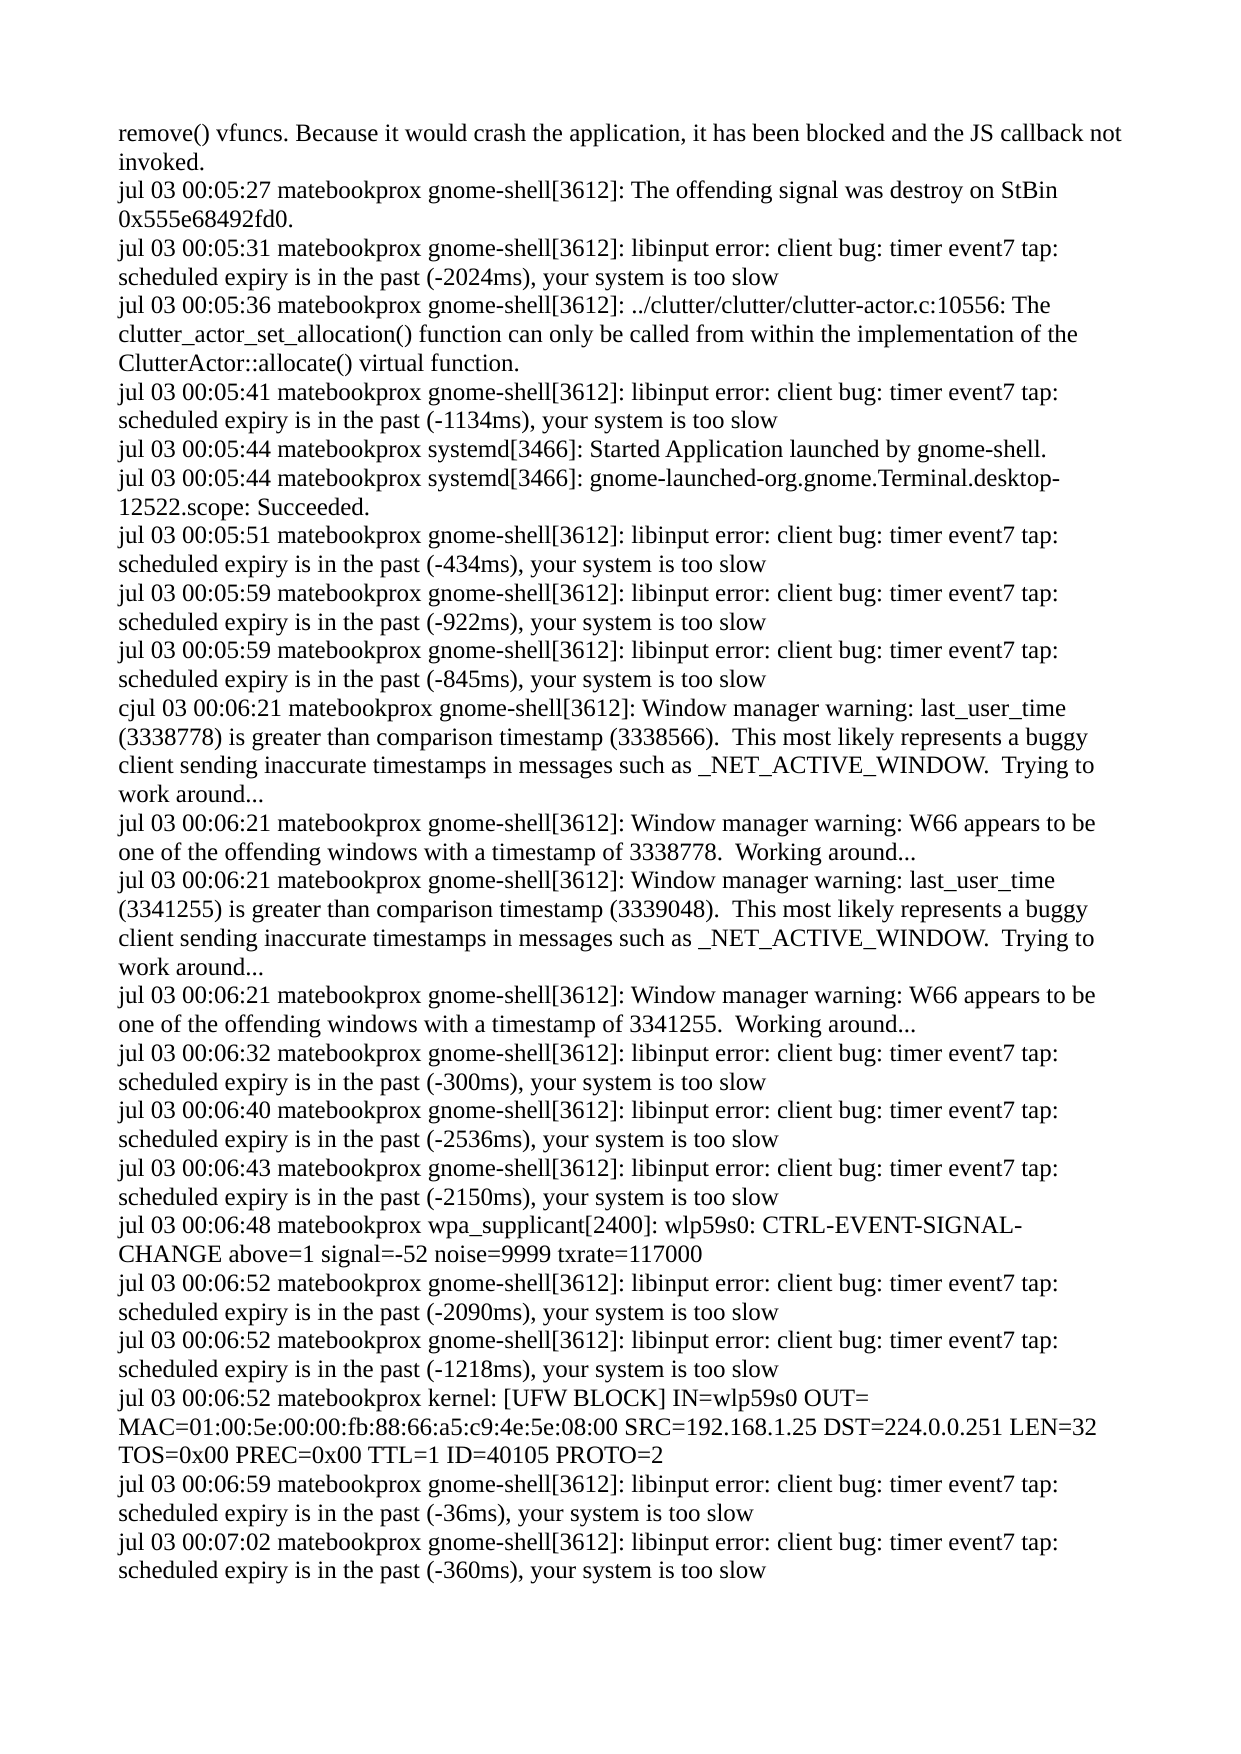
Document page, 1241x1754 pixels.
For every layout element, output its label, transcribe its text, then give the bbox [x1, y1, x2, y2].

text jul 03 00:06:21 matebookprox gnome-shell[3612]: Window manager warning: last_user_time (3341255) is greater than comparison timestamp (3339048). This most likely represents a buggy client sending inaccurate timestamps in messages such as _NET_ACTIVE_WINDOW. Trying to work around... [118, 866, 1122, 981]
text jul 03 00:05:36 matebookprox gnome-shell[3612]: ../clutter/clutter/clutter-actor.c:10556: The clutter_actor_set_allocation() function can only be called from within the implementation of the ClutterActor::allocate() virtual function. [118, 291, 1122, 377]
text jul 03 00:06:32 matebookprox gnome-shell[3612]: libinput error: client bug: timer event7 tap: scheduled expiry is in the past (-300ms), your system is too slow [118, 1038, 1122, 1096]
text jul 03 00:05:51 matebookprox gnome-shell[3612]: libinput error: client bug: timer event7 tap: scheduled expiry is in the past (-434ms), your system is too slow [118, 521, 1122, 578]
text jul 03 00:06:52 matebookprox kernel: [UFW BLOCK] IN=wlp59s0 OUT= MAC=01:00:5e:00:00:fb:88:66:a5:c9:4e:5e:08:00 SRC=192.168.1.25 DST=224.0.0.251 LEN=32 TOS=0x00 PREC=0x00 TTL=1 ID=40105 PROTO=2 [118, 1383, 1122, 1469]
text jul 03 00:06:52 matebookprox gnome-shell[3612]: libinput error: client bug: timer event7 tap: scheduled expiry is in the past (-1218ms), your system is too slow [118, 1326, 1122, 1383]
text jul 03 00:05:44 matebookprox systemd[3466]: Started Application launched by gnome-shell. [118, 434, 1122, 463]
text jul 03 00:05:44 matebookprox systemd[3466]: gnome-launched-org.gnome.Terminal.desktop-12522.scope: Succeeded. [118, 463, 1122, 521]
text jul 03 00:06:40 matebookprox gnome-shell[3612]: libinput error: client bug: timer event7 tap: scheduled expiry is in the past (-2536ms), your system is too slow [118, 1096, 1122, 1153]
text jul 03 00:05:41 matebookprox gnome-shell[3612]: libinput error: client bug: timer event7 tap: scheduled expiry is in the past (-1134ms), your system is too slow [118, 377, 1122, 434]
text jul 03 00:05:59 matebookprox gnome-shell[3612]: libinput error: client bug: timer event7 tap: scheduled expiry is in the past (-922ms), your system is too slow [118, 578, 1122, 636]
text jul 03 00:06:52 matebookprox gnome-shell[3612]: libinput error: client bug: timer event7 tap: scheduled expiry is in the past (-2090ms), your system is too slow [118, 1268, 1122, 1326]
text jul 03 00:05:31 matebookprox gnome-shell[3612]: libinput error: client bug: timer event7 tap: scheduled expiry is in the past (-2024ms), your system is too slow [118, 233, 1122, 291]
text remove() vfuncs. Because it would crash the application, it has been blocked and the JS callback not invoked. [118, 118, 1122, 176]
text cjul 03 00:06:21 matebookprox gnome-shell[3612]: Window manager warning: last_user_time (3338778) is greater than comparison timestamp (3338566). This most likely represents a buggy client sending inaccurate timestamps in messages such as _NET_ACTIVE_WINDOW. Trying to work around... [118, 693, 1122, 808]
text jul 03 00:07:02 matebookprox gnome-shell[3612]: libinput error: client bug: timer event7 tap: scheduled expiry is in the past (-360ms), your system is too slow [118, 1527, 1122, 1584]
text jul 03 00:06:21 matebookprox gnome-shell[3612]: Window manager warning: W66 appears to be one of the offending windows with a timestamp of 3341255. Working around... [118, 981, 1122, 1038]
text jul 03 00:06:21 matebookprox gnome-shell[3612]: Window manager warning: W66 appears to be one of the offending windows with a timestamp of 3338778. Working around... [118, 808, 1122, 866]
text jul 03 00:06:59 matebookprox gnome-shell[3612]: libinput error: client bug: timer event7 tap: scheduled expiry is in the past (-36ms), your system is too slow [118, 1469, 1122, 1527]
text jul 03 00:05:59 matebookprox gnome-shell[3612]: libinput error: client bug: timer event7 tap: scheduled expiry is in the past (-845ms), your system is too slow [118, 636, 1122, 693]
text jul 03 00:06:48 matebookprox wpa_supplicant[2400]: wlp59s0: CTRL-EVENT-SIGNAL-CHANGE above=1 signal=-52 noise=9999 txrate=117000 [118, 1211, 1122, 1268]
text jul 03 00:06:43 matebookprox gnome-shell[3612]: libinput error: client bug: timer event7 tap: scheduled expiry is in the past (-2150ms), your system is too slow [118, 1153, 1122, 1211]
text jul 03 00:05:27 matebookprox gnome-shell[3612]: The offending signal was destroy on StBin 0x555e68492fd0. [118, 176, 1122, 233]
